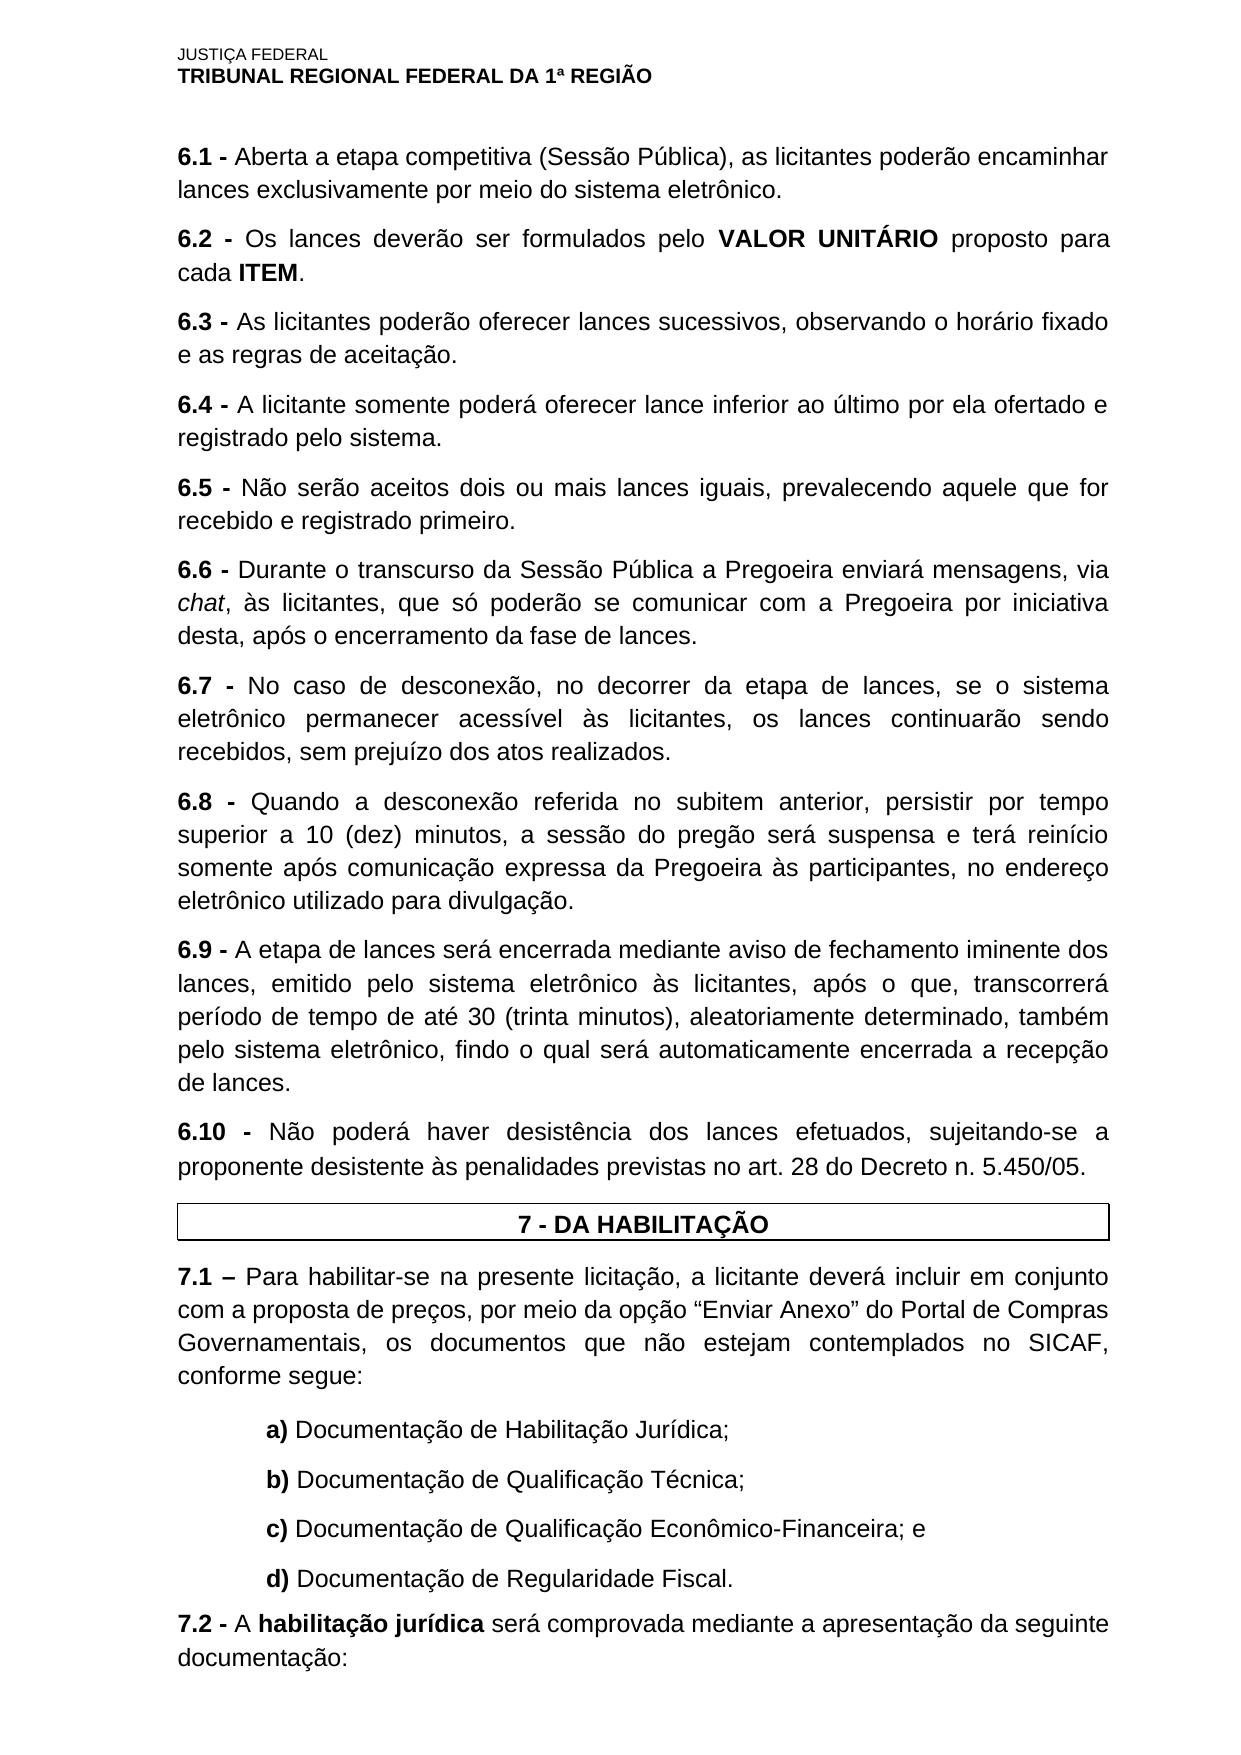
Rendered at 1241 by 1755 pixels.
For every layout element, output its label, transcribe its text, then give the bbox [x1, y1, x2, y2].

text 6.2 - Os lances deverão ser formulados pelo VALOR UNITÁRIO proposto para cada ITEM. [177, 224, 1110, 286]
text 6.1 - Aberta a etapa competitiva (Sessão Pública), as licitantes poderão encaminhar lances exclusivamente por meio do sistema eletrônico. [177, 142, 1110, 203]
text d) Documentação de Regularidade Fiscal. [177, 1564, 1110, 1593]
text b) Documentação de Qualificação Técnica; [177, 1464, 1110, 1493]
text 6.8 - Quando a desconexão referida no subitem anterior, persistir por tempo superior a 10 (dez) minutos, a sessão do pregão será suspensa e terá reinício somente após comunicação expressa da Pregoeira às participantes, no endereço eletrônico utilizado para divulgação. [177, 787, 1110, 914]
text 6.3 - As licitantes poderão oferecer lances sucessivos, observando o horário fixado e as regras de aceitação. [177, 307, 1110, 369]
text 6.5 - Não serão aceitos dois ou mais lances iguais, prevalecendo aquele que for recebido e registrado primeiro. [177, 473, 1110, 534]
text 7.2 - A habilitação jurídica será comprovada mediante a apresentação da seguinte documentação: [177, 1609, 1110, 1671]
text 7 - DA HABILITAÇÃO [178, 1204, 1108, 1239]
text 6.4 - A licitante somente poderá oferecer lance inferior ao último por ela ofertado e registrado pelo sistema. [177, 390, 1110, 452]
text 7.1 – Para habilitar-se na presente licitação, a licitante deverá incluir em conjunto com a proposta de preços, por meio da opção “Enviar Anexo” do Portal de Compras Governamentais, os documentos que não estejam contemplados no SICAF, conforme segue: [177, 1262, 1110, 1390]
text c) Documentação de Qualificação Econômico-Financeira; e [177, 1514, 1110, 1543]
text a) Documentação de Habilitação Jurídica; [177, 1415, 1110, 1444]
text 6.9 - A etapa de lances será encerrada mediante aviso de fechamento iminente dos lances, emitido pelo sistema eletrônico às licitantes, após o que, transcorrerá período de tempo de até 30 (trinta minutos), aleatoriamente determinado, também pelo sistema eletrônico, findo o qual será automaticamente encerrada a recepção de lances. [177, 936, 1110, 1096]
text 6.10 - Não poderá haver desistência dos lances efetuados, sujeitando-se a proponente desistente às penalidades previstas no art. 28 do Decreto n. 5.450/05. [177, 1117, 1110, 1181]
text 6.6 - Durante o transcurso da Sessão Pública a Pregoeira enviará mensagens, via chat, às licitantes, que só poderão se comunicar com a Pregoeira por iniciativa desta, após o encerramento da fase de lances. [177, 555, 1110, 650]
text 6.7 - No caso de desconexão, no decorrer da etapa de lances, se o sistema eletrônico permanecer acessível às licitantes, os lances continuarão sendo recebidos, sem prejuízo dos atos realizados. [177, 671, 1110, 766]
